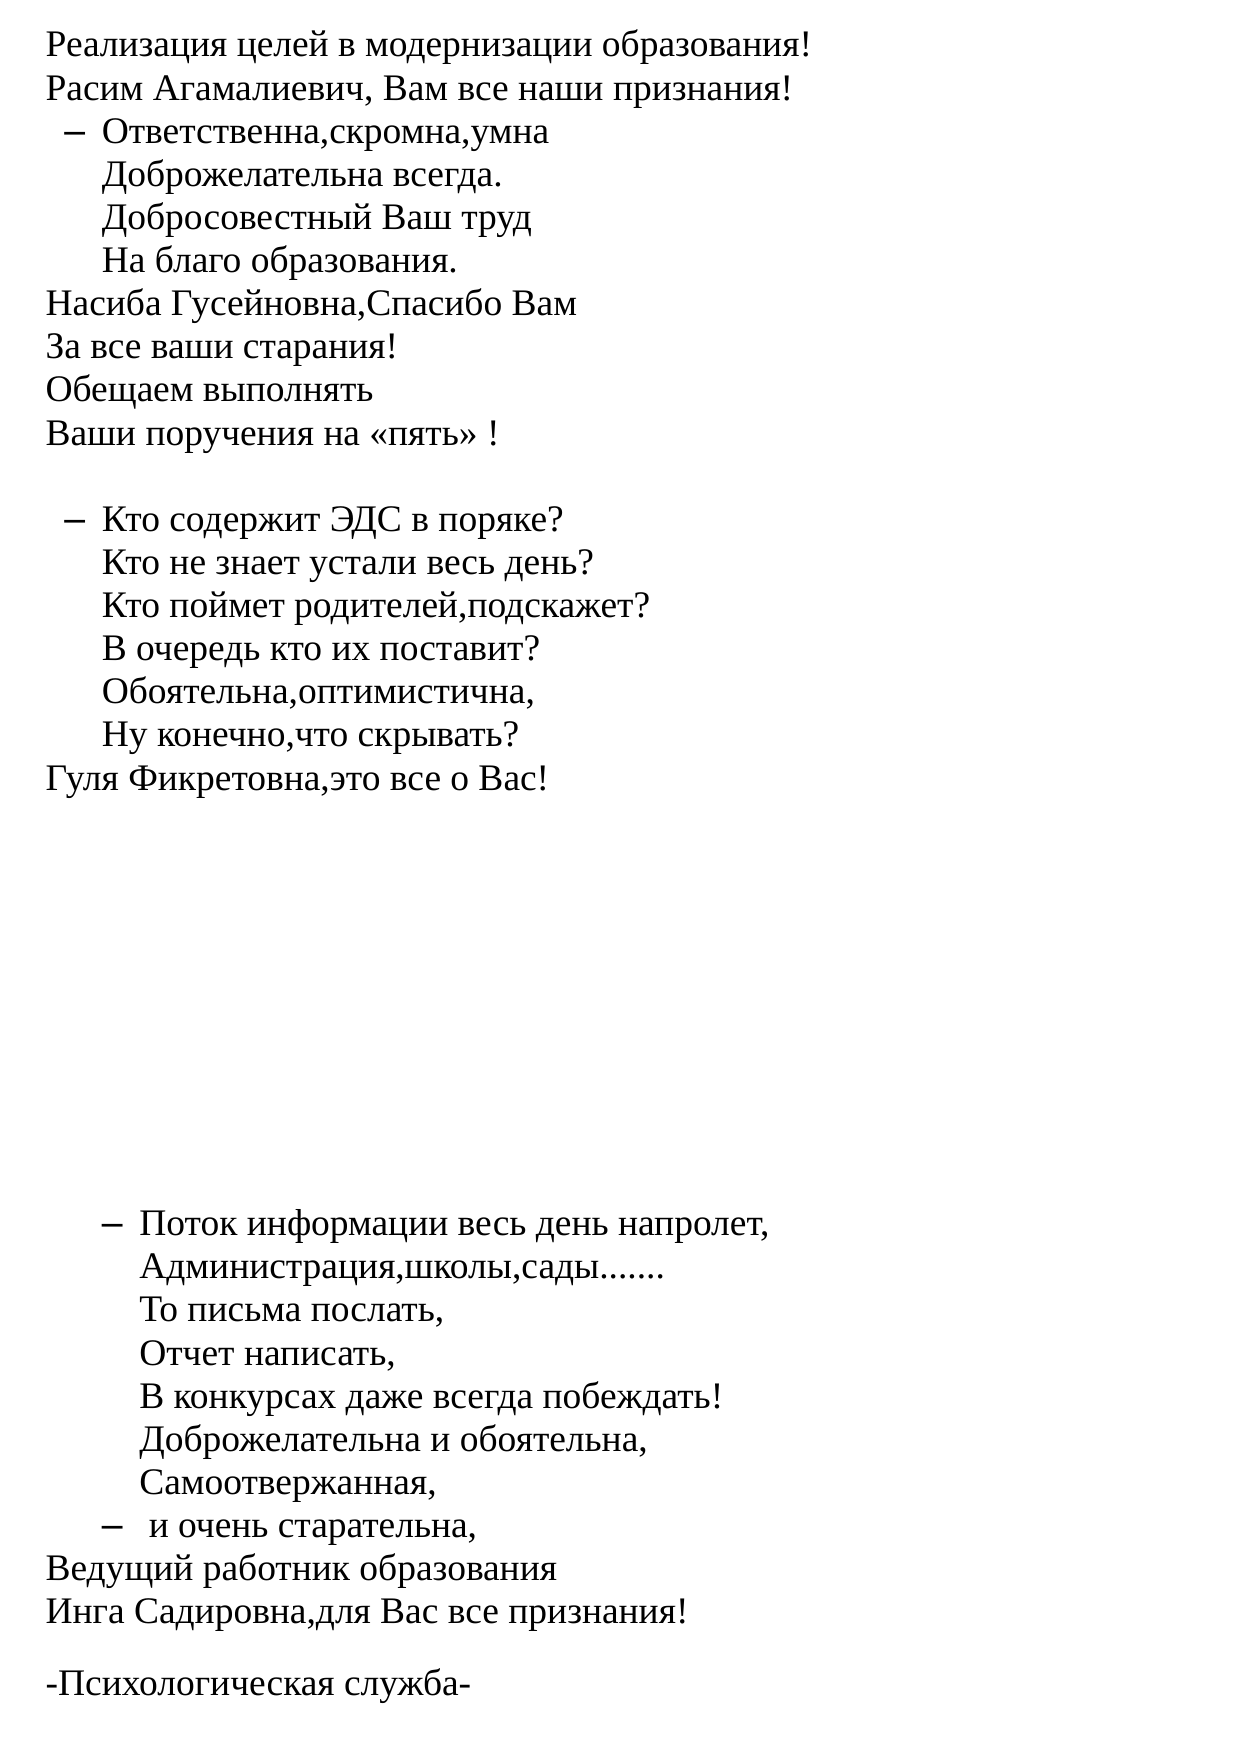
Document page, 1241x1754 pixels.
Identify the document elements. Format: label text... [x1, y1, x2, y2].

text Реализация целей в модернизации образования! [27, 22, 1212, 65]
list На благо образования. [64, 237, 1212, 281]
text Ведущий работник образования [27, 1546, 1212, 1589]
text Инга Садировна,для Вас все признания! [27, 1589, 1212, 1632]
list Кто поймет родителей,подскажет? [64, 582, 1212, 626]
list Кто не знает устали весь день? [64, 539, 1212, 582]
list В конкурсах даже всегда побеждать! [102, 1373, 1212, 1416]
list Кто содержит ЭДС в поряке? [64, 496, 1212, 539]
list Самоотвержанная, [102, 1459, 1212, 1502]
list Администрация,школы,сады....... [102, 1244, 1212, 1287]
list Обоятельна,оптимистична, [64, 669, 1212, 712]
list Ответственна,скромна,умна [64, 108, 1212, 151]
list То письма послать, [102, 1287, 1212, 1330]
text За все ваши старания! [27, 324, 1212, 367]
list Ну конечно,что скрывать? [64, 712, 1212, 755]
list Добросовестный Ваш труд [64, 194, 1212, 237]
list Поток информации весь день напролет, [102, 1201, 1212, 1244]
text Насиба Гусейновна,Спасибо Вам [27, 281, 1212, 324]
text Ваши поручения на «пять» ! [27, 410, 1212, 453]
text Обещаем выполнять [27, 367, 1212, 410]
list Отчет написать, [102, 1330, 1212, 1373]
text -Психологическая служба- [27, 1661, 1212, 1704]
list и очень старательна, [102, 1502, 1212, 1546]
text Гуля Фикретовна,это все о Вас! [27, 755, 1212, 798]
list В очередь кто их поставит? [64, 626, 1212, 669]
list Доброжелательна и обоятельна, [102, 1416, 1212, 1459]
text Расим Агамалиевич, Вам все наши признания! [27, 65, 1212, 108]
list Доброжелательна всегда. [64, 151, 1212, 194]
